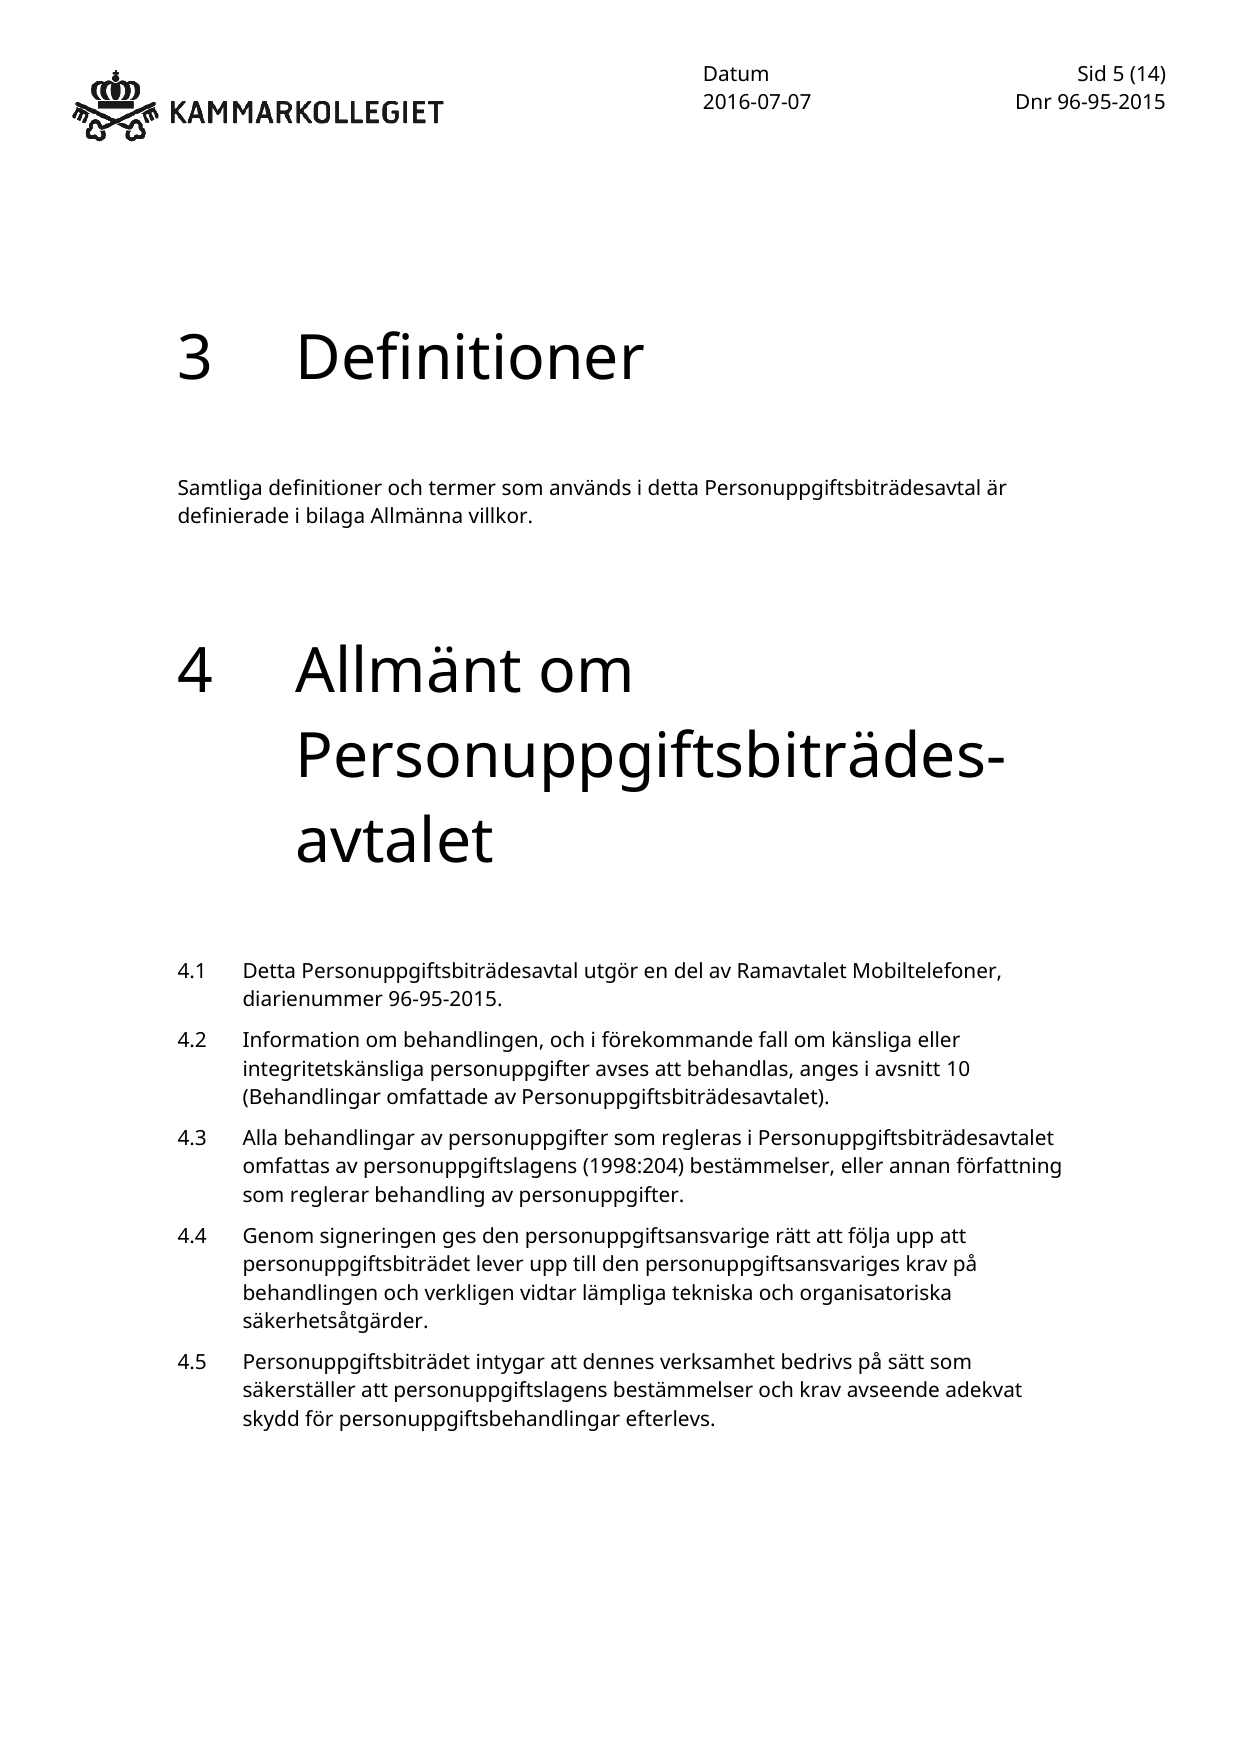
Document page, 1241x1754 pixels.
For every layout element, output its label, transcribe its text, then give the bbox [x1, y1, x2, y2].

text Samtliga definitioner och termer som används i detta Personuppgiftsbiträdesavtal är definierade i bilaga Allmänna villkor. [177, 473, 1063, 530]
subtitle Personuppgiftsbiträdet intygar att dennes verksamhet bedrivs på sätt som säkerställer att personuppgiftslagens bestämmelser och krav avseende adekvat skydd för personuppgiftsbehandlingar efterlevs. [177, 1347, 1063, 1432]
subtitle Alla behandlingar av personuppgifter som regleras i Personuppgiftsbiträdesavtalet omfattas av personuppgiftslagens (1998:204) bestämmelser, eller annan författning som reglerar behandling av personuppgifter. [177, 1123, 1063, 1208]
subtitle Information om behandlingen, och i förekommande fall om känsliga eller integritetskänsliga personuppgifter avses att behandlas, anges i avsnitt 10 (Behandlingar omfattade av Personuppgiftsbiträdesavtalet). [177, 1025, 1063, 1111]
subtitle Allmänt om Personuppgiftsbiträdes-avtalet [177, 626, 1063, 881]
subtitle Genom signeringen ges den personuppgiftsansvarige rätt att följa upp att personuppgiftsbiträdet lever upp till den personuppgiftsansvariges krav på behandlingen och verkligen vidtar lämpliga tekniska och organisatoriska säkerhetsåtgärder. [177, 1221, 1063, 1334]
subtitle Definitioner [177, 313, 1063, 398]
picture [72, 70, 444, 143]
subtitle Detta Personuppgiftsbiträdesavtal utgör en del av Ramavtalet Mobiltelefoner, diarienummer 96-95-2015. [177, 956, 1063, 1013]
